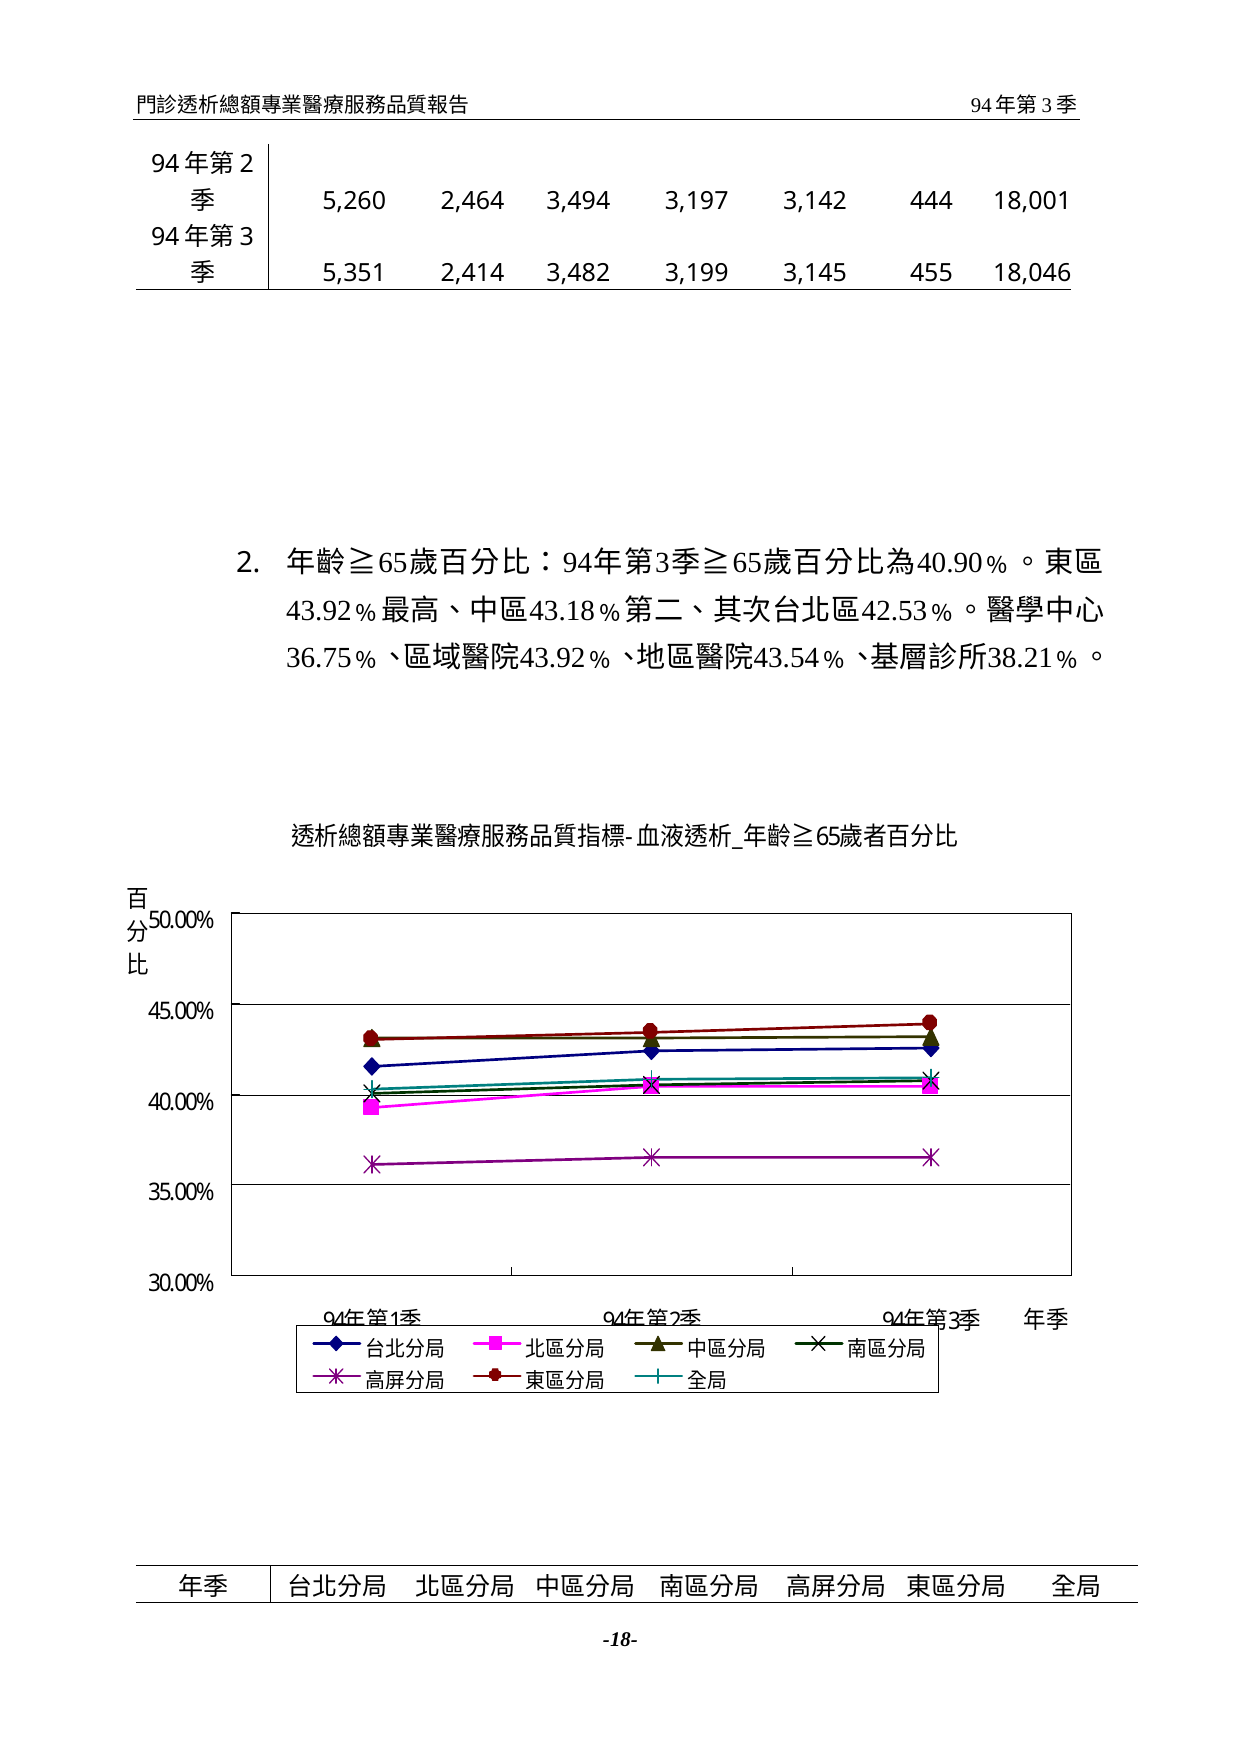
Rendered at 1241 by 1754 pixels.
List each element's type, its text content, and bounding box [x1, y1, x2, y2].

table_header 北區分局 [403, 1566, 527, 1602]
table_cell 3,145 [729, 216, 847, 289]
table_header 全局 [1015, 1566, 1138, 1602]
table_cell 18,001 [953, 144, 1071, 216]
table_cell 3,482 [504, 216, 610, 289]
table_cell 455 [847, 216, 953, 289]
table_header 中區分局 [528, 1566, 644, 1602]
table_header 年季 [136, 1566, 270, 1602]
table_cell 5,351 [269, 216, 386, 289]
table_header 東區分局 [897, 1566, 1015, 1602]
table_header 高屏分局 [775, 1566, 897, 1602]
table_cell 5,260 [269, 144, 386, 216]
table_cell 2,464 [386, 144, 504, 216]
table_cell 94年第2季 [136, 144, 268, 216]
table_cell 3,142 [729, 144, 847, 216]
table_cell 3,197 [610, 144, 728, 216]
list 年齡≧65歲百分比：94年第3季≧65歲百分比為40.90﹪。東區43.92﹪最高、中區43.18﹪第二、其次台北區42.53﹪。醫學中心36.75﹪、區域醫院43.92﹪、地區醫院43.54﹪、基層診所38.21﹪。 [236, 534, 1104, 677]
table_cell 3,494 [504, 144, 610, 216]
table_cell 18,046 [953, 216, 1071, 289]
table_cell 94年第3季 [136, 216, 268, 289]
table_header 台北分局 [271, 1566, 403, 1602]
table_cell 2,414 [386, 216, 504, 289]
table_header 南區分局 [644, 1566, 774, 1602]
table_cell 3,199 [610, 216, 728, 289]
table_cell 444 [847, 144, 953, 216]
